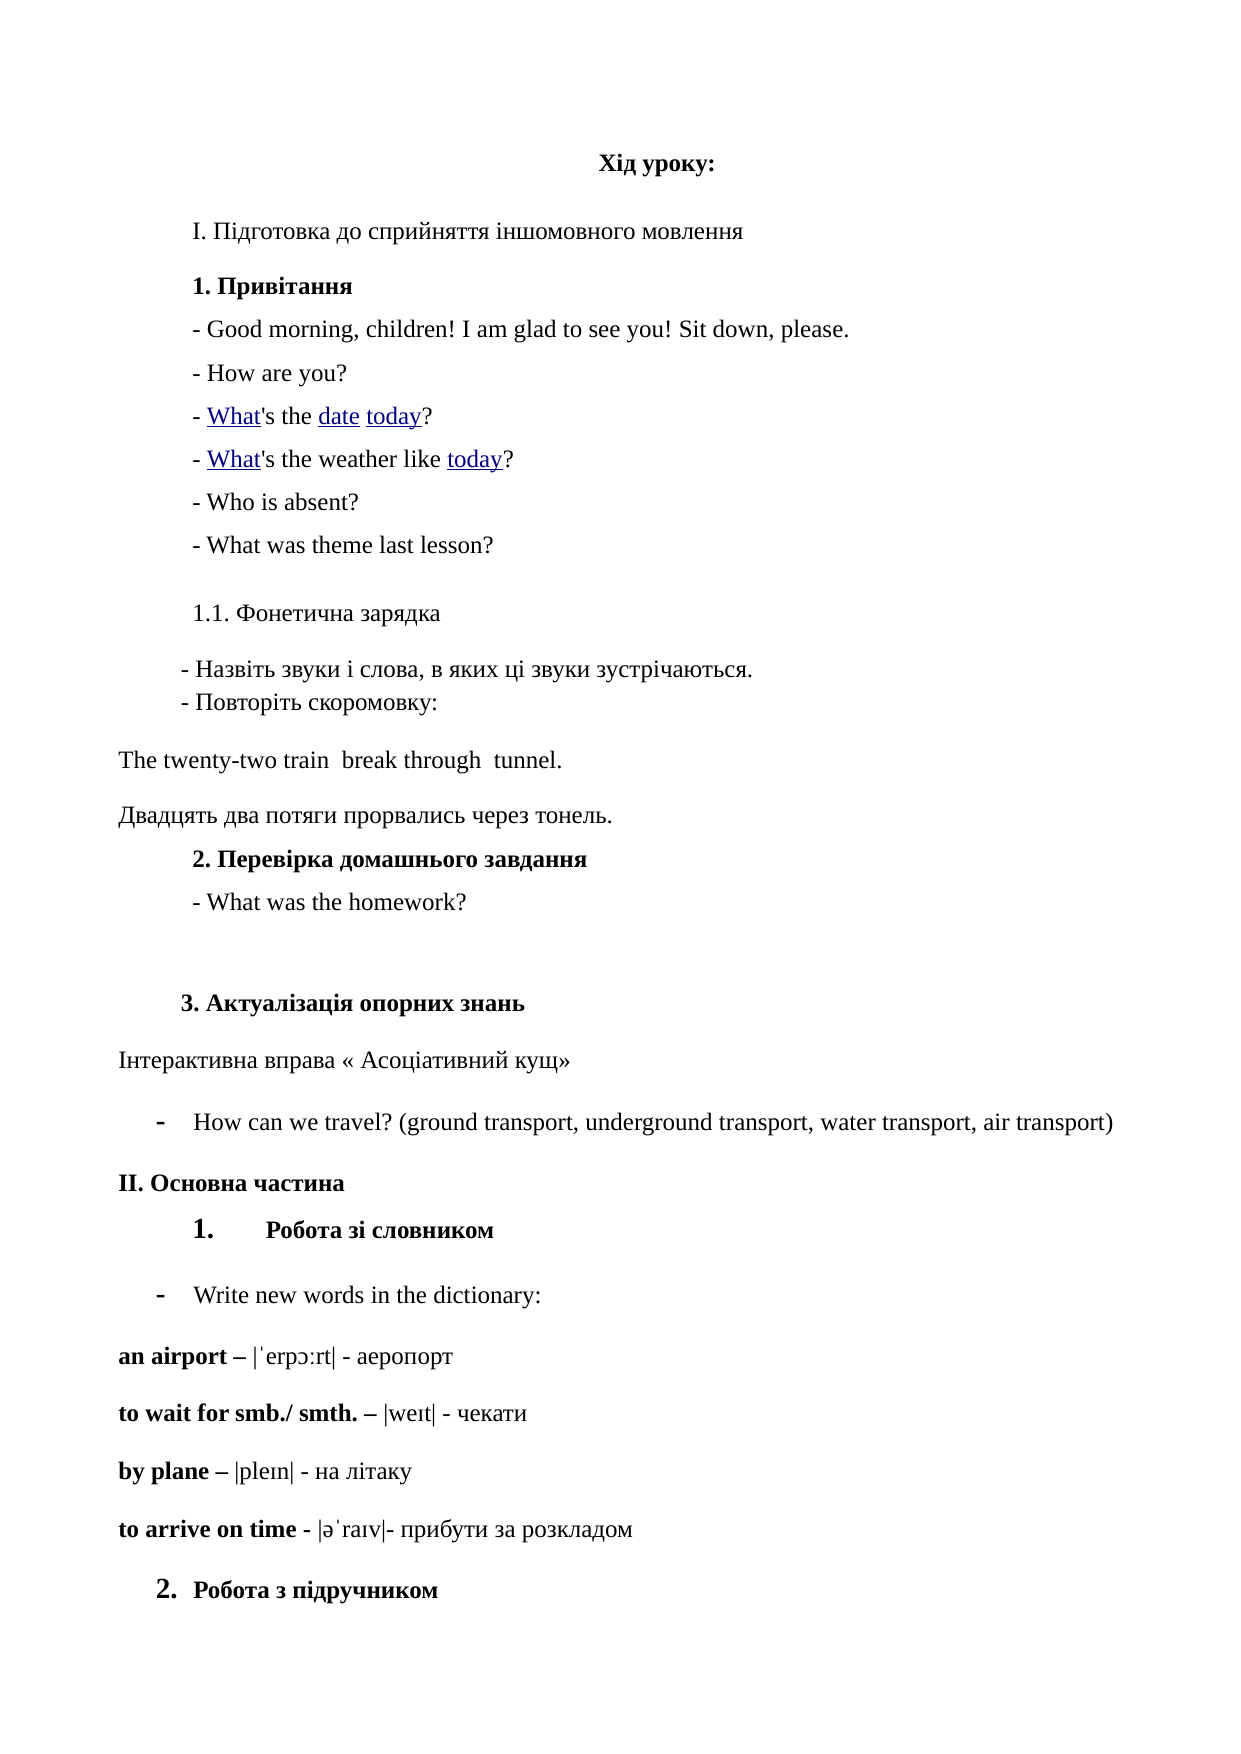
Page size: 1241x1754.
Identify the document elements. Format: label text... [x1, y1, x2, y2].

list Робота зі словником [118, 1211, 1122, 1244]
text - What's the date today? [118, 401, 1122, 429]
list Робота з підручником [156, 1572, 1122, 1605]
text - How are you? [118, 358, 1122, 386]
text to wait for smb./ smth. – |weɪt| - чекати [118, 1398, 1122, 1427]
text 3. Актуалізація опорних знань [118, 988, 1122, 1016]
text - Who is absent? [118, 487, 1122, 516]
text 1. Привітання [118, 271, 1122, 300]
subtitle І. Підготовка до сприйняття іншомовного мовлення [118, 216, 1122, 244]
text - Назвіть звуки і слова, в яких ці звуки зустрічаються. [118, 654, 1122, 683]
text - Good morning, children! I am glad to see you! Sit down, please. [118, 314, 1122, 343]
subtitle 1.1. Фонетична зарядка [118, 598, 1122, 627]
list Нow can we travel? (ground transport, underground transport, water transport, air transport) [156, 1103, 1122, 1137]
text - What was the homework? [118, 887, 1122, 916]
text an airport – |ˈerpɔːrt| - аеропорт [118, 1341, 1122, 1369]
text - Повторіть скоромовку: [118, 687, 1122, 716]
text Інтерактивна вправа « Асоціативний кущ» [118, 1045, 1122, 1074]
text Двадцять два потяги прорвались через тонель. [118, 801, 1122, 829]
text ІІ. Основна частина [118, 1168, 1122, 1197]
text 2. Перевірка домашнього завдання [118, 844, 1122, 872]
text Хід уроку: [118, 148, 1122, 176]
text - What was theme last lesson? [118, 530, 1122, 559]
list Write new words in the dictionary: [156, 1276, 1122, 1309]
text to arrive on time - |əˈraɪv|- прибути за розкладом [118, 1514, 1122, 1543]
text by plane – |pleɪn| - на літаку [118, 1456, 1122, 1485]
subtitle The twenty-two train break through tunnel. [118, 745, 1122, 774]
text - What's the weather like today? [118, 444, 1122, 473]
